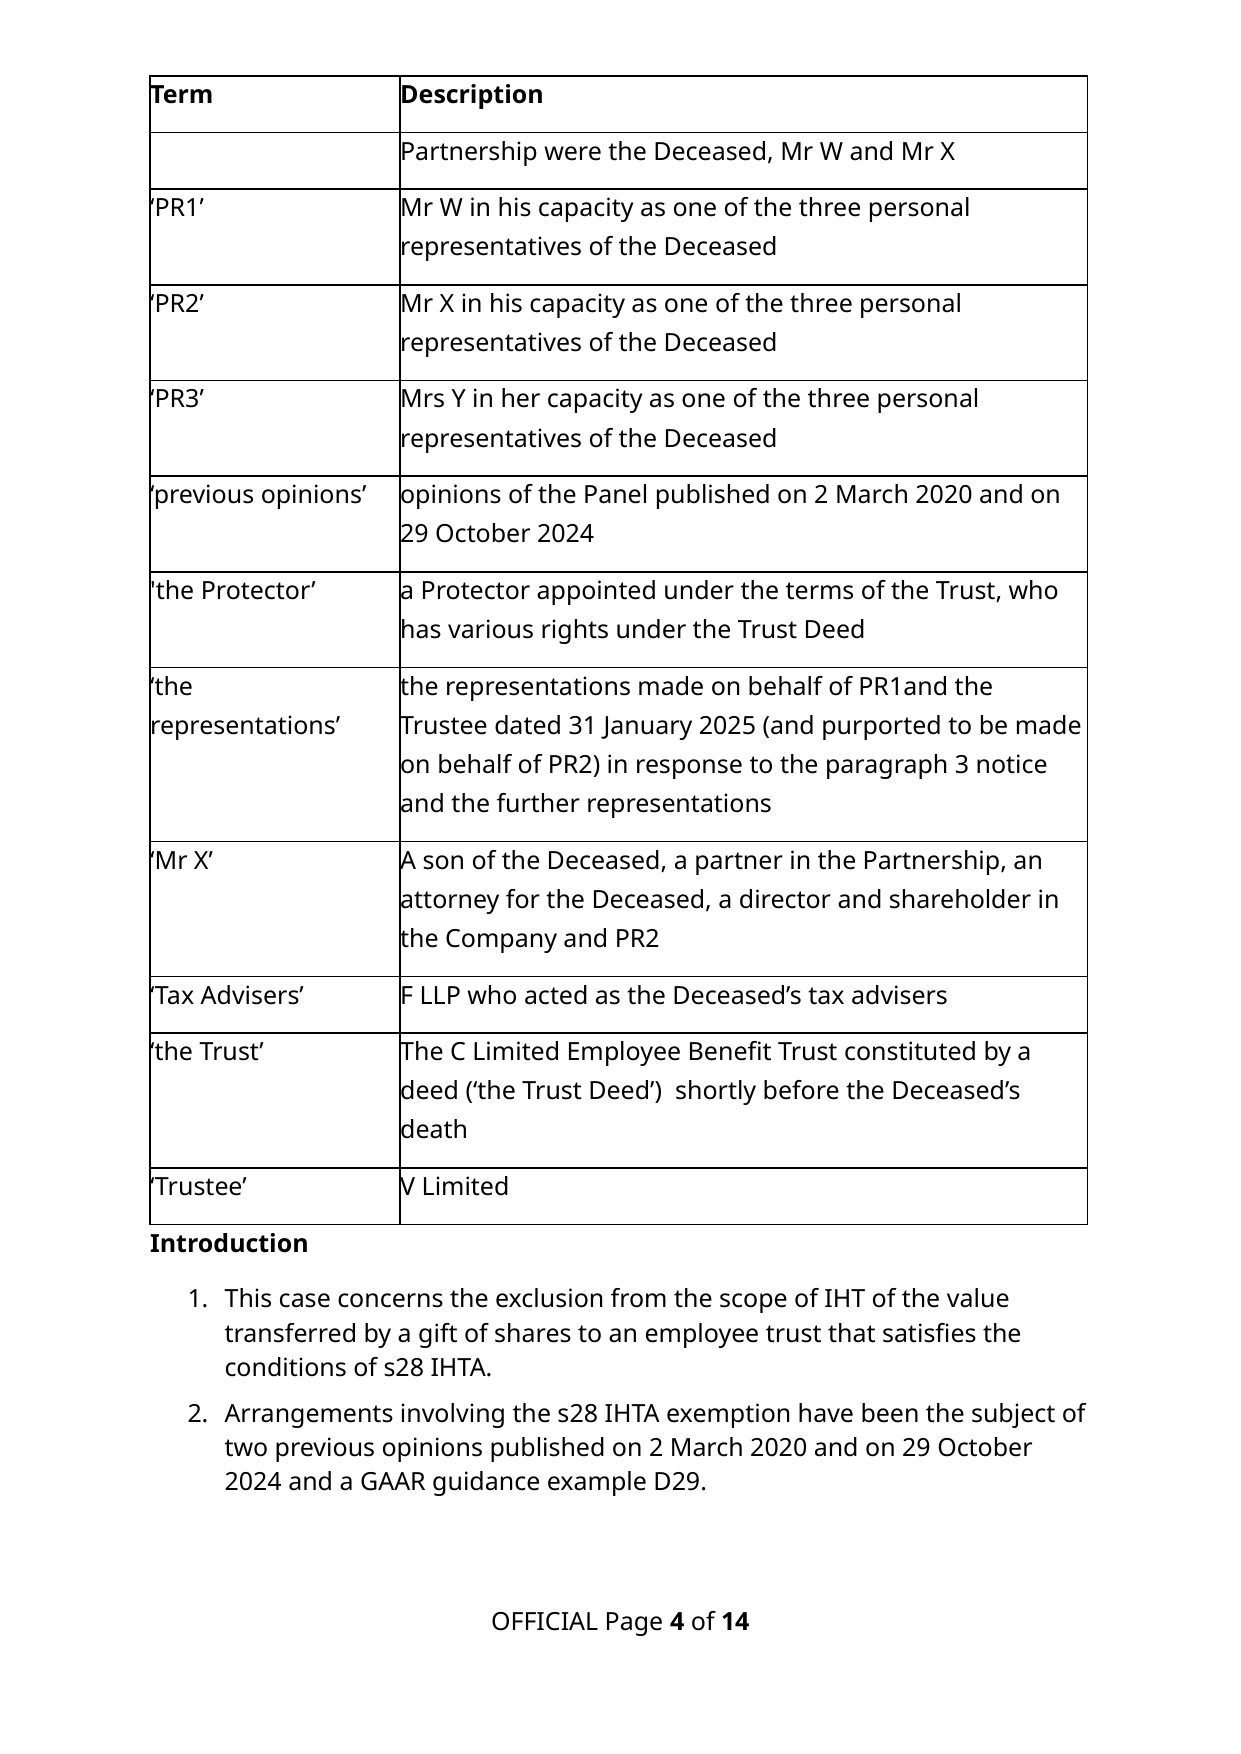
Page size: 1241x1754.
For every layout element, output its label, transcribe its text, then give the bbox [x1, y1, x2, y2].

table_cell ‘PR2’ [151, 286, 399, 379]
table_cell ‘previous opinions’ [151, 477, 399, 571]
table_header Description [401, 77, 1087, 132]
table_cell Mrs Y in her capacity as one of the three personal representatives of the Deceased [401, 381, 1087, 475]
table_cell a Protector appointed under the terms of the Trust, who has various rights under the Trust Deed [401, 573, 1087, 667]
table_cell ‘the representations’ [151, 668, 399, 841]
list Arrangements involving the s28 IHTA exemption have been the subject of two previous opinions published on 2 March 2020 and on 29 October 2024 and a GAAR guidance example D29. [187, 1396, 1090, 1498]
table_cell V Limited [401, 1169, 1087, 1224]
table_cell Partnership were the Deceased, Mr W and Mr X [401, 133, 1087, 188]
table_cell ‘Tax Advisers’ [151, 977, 399, 1032]
table_cell The C Limited Employee Benefit Trust constituted by a deed (‘the Trust Deed’) shortly before the Deceased’s death [401, 1034, 1087, 1167]
table_cell opinions of the Panel published on 2 March 2020 and on 29 October 2024 [401, 477, 1087, 571]
table_cell Mr W in his capacity as one of the three personal representatives of the Deceased [401, 190, 1087, 284]
table_cell A son of the Deceased, a partner in the Partnership, an attorney for the Deceased, a director and shareholder in the Company and PR2 [401, 842, 1087, 976]
table_cell the representations made on behalf of PR1and the Trustee dated 31 January 2025 (and purported to be made on behalf of PR2) in response to the paragraph 3 notice and the further representations [401, 668, 1087, 841]
table_cell F LLP who acted as the Deceased’s tax advisers [401, 977, 1087, 1032]
table_cell ‘Mr X’ [151, 842, 399, 976]
table_cell Mr X in his capacity as one of the three personal representatives of the Deceased [401, 286, 1087, 379]
table_header Term [151, 77, 399, 132]
list This case concerns the exclusion from the scope of IHT of the value transferred by a gift of shares to an employee trust that satisfies the conditions of s28 IHTA. [187, 1281, 1090, 1383]
table_cell [151, 133, 399, 188]
subtitle Introduction [150, 1225, 1090, 1259]
table_cell ‘Trustee’ [151, 1169, 399, 1224]
table_cell ‘PR1’ [151, 190, 399, 284]
table_cell 'the Protector’ [151, 573, 399, 667]
table_cell ‘the Trust’ [151, 1034, 399, 1167]
table_cell ‘PR3’ [151, 381, 399, 475]
